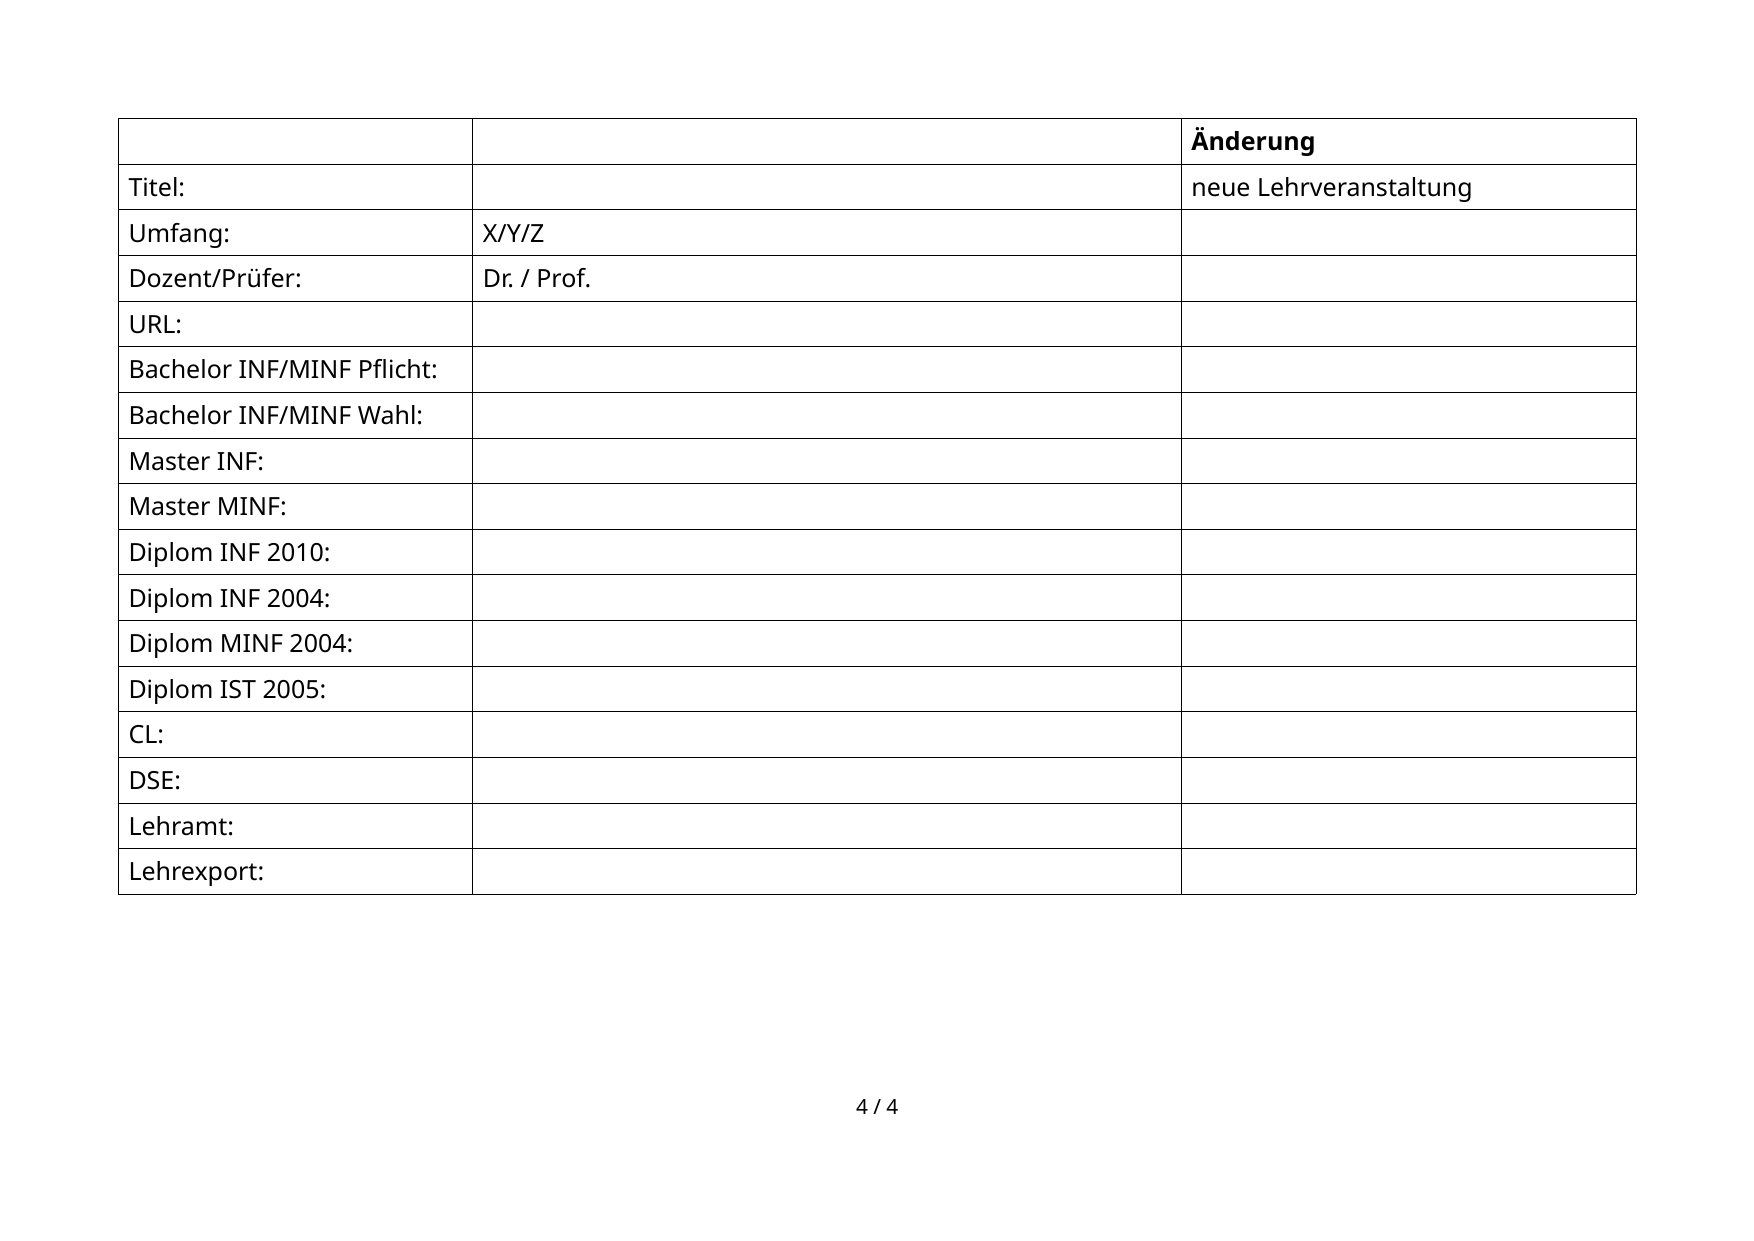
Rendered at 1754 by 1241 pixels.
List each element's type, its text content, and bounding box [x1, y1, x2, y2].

table_cell [1182, 439, 1636, 483]
table_cell Diplom IST 2005: [119, 667, 472, 711]
table_cell [1182, 804, 1636, 848]
table_cell Bachelor INF/MINF Wahl: [119, 393, 472, 437]
table_cell neue Lehrveranstaltung [1182, 165, 1636, 209]
table_cell CL: [119, 712, 472, 757]
table_cell [473, 575, 1181, 620]
table_cell [1182, 302, 1636, 346]
table_cell Dr. / Prof. [473, 256, 1181, 301]
table_cell [1182, 849, 1636, 894]
table_cell [1182, 484, 1636, 529]
table_cell X/Y/Z [473, 210, 1181, 255]
table_cell [473, 849, 1181, 894]
table_cell Diplom MINF 2004: [119, 621, 472, 666]
table_cell [1182, 758, 1636, 802]
table_cell [473, 302, 1181, 346]
table_cell [1182, 621, 1636, 666]
table_header [473, 119, 1181, 164]
table_cell Diplom INF 2004: [119, 575, 472, 620]
table_cell [1182, 530, 1636, 574]
table_cell [473, 530, 1181, 574]
table_cell Master MINF: [119, 484, 472, 529]
table_cell [473, 165, 1181, 209]
table_cell Master INF: [119, 439, 472, 483]
table_cell [473, 667, 1181, 711]
table_cell [473, 621, 1181, 666]
table_cell [1182, 256, 1636, 301]
table_cell Titel: [119, 165, 472, 209]
table_cell Lehrexport: [119, 849, 472, 894]
table_cell [1182, 347, 1636, 392]
table_cell [473, 712, 1181, 757]
table_cell [473, 758, 1181, 802]
table_cell Umfang: [119, 210, 472, 255]
table_cell Diplom INF 2010: [119, 530, 472, 574]
table_cell [473, 393, 1181, 437]
table_cell Dozent/Prüfer: [119, 256, 472, 301]
table_cell [1182, 667, 1636, 711]
table_cell DSE: [119, 758, 472, 802]
table_cell Bachelor INF/MINF Pflicht: [119, 347, 472, 392]
table_cell [1182, 393, 1636, 437]
table_cell [473, 484, 1181, 529]
table_header Änderung [1182, 119, 1636, 164]
table_header [119, 119, 472, 164]
table_cell [1182, 712, 1636, 757]
table_cell [473, 804, 1181, 848]
table_cell URL: [119, 302, 472, 346]
table_cell [1182, 210, 1636, 255]
table_cell Lehramt: [119, 804, 472, 848]
table_cell [1182, 575, 1636, 620]
table_cell [473, 439, 1181, 483]
table_cell [473, 347, 1181, 392]
